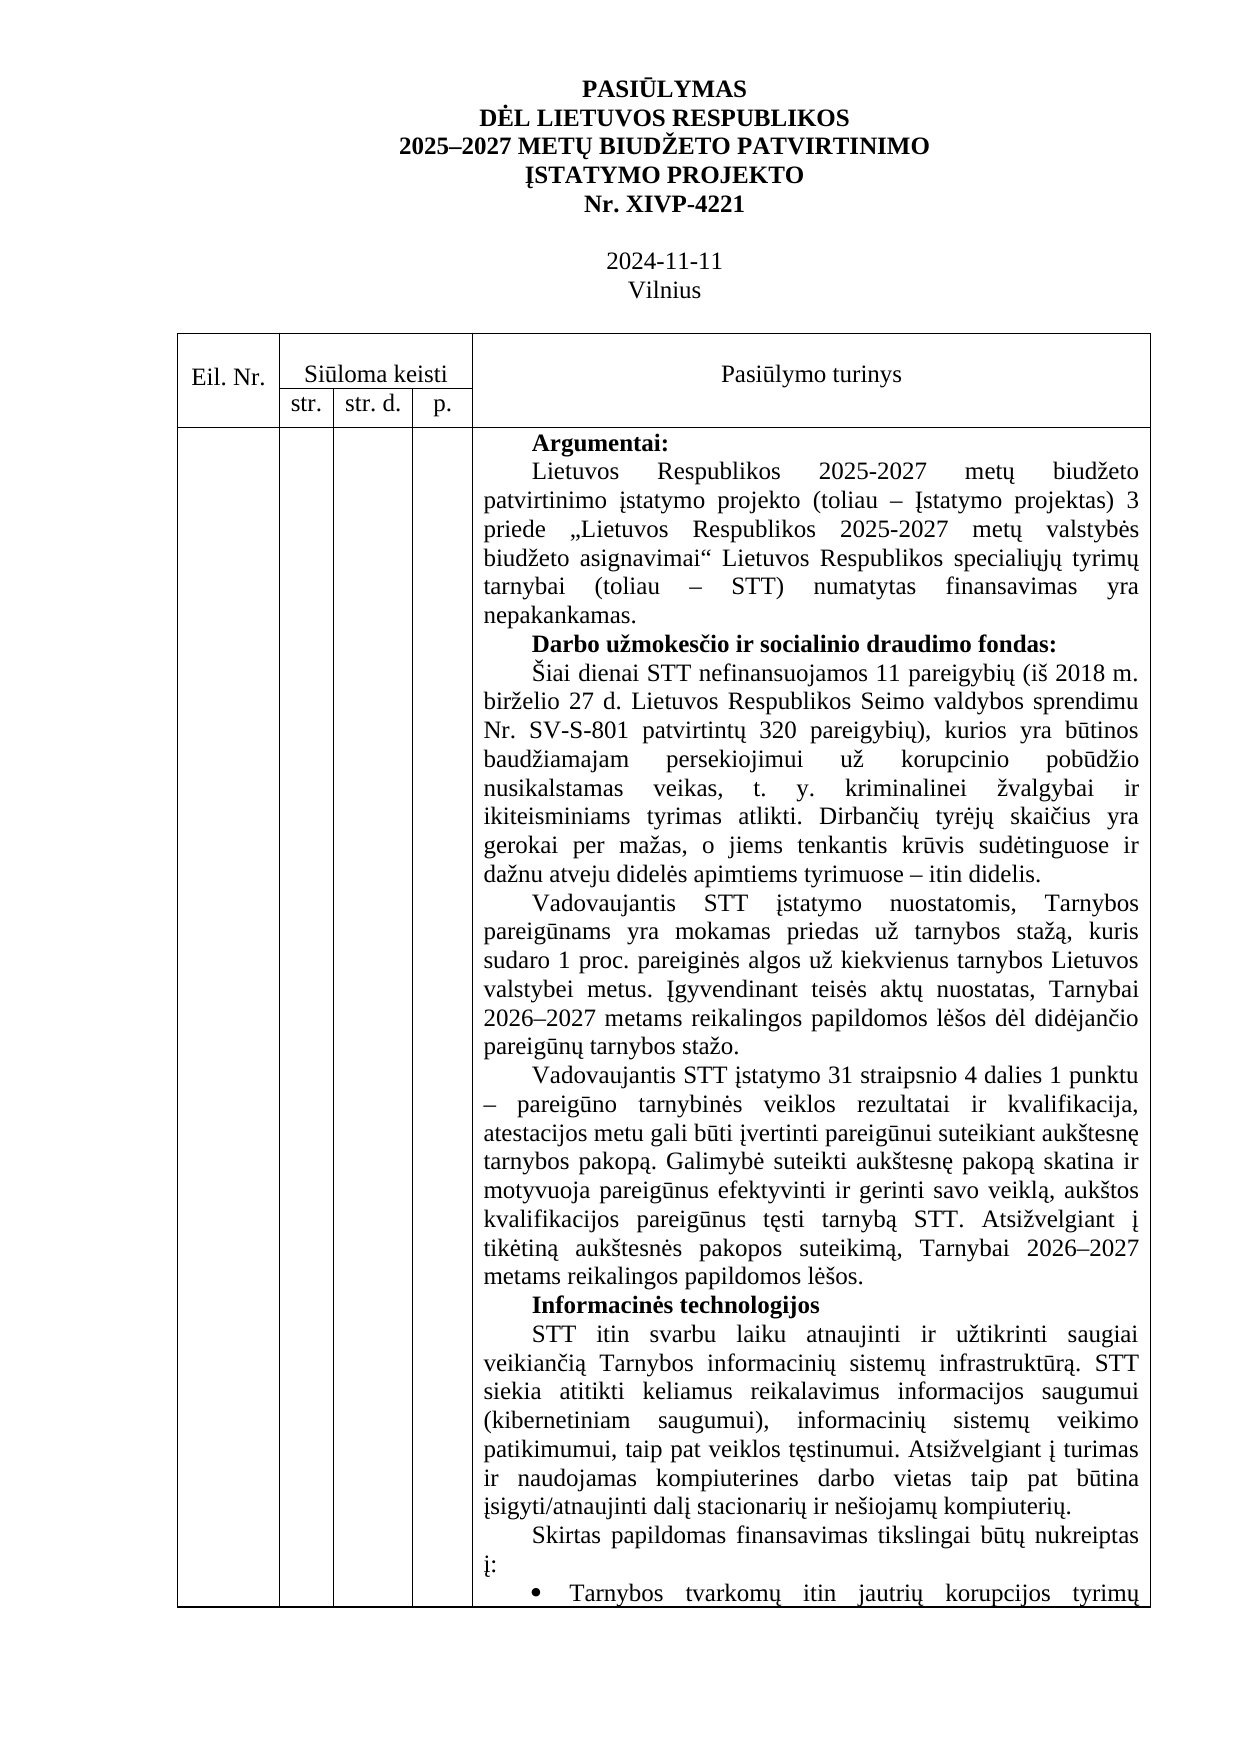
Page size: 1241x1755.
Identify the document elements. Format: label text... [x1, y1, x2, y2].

table_header Eil. Nr. [178, 334, 279, 427]
text PASIŪLYMAS [177, 74, 1152, 103]
table_cell str. [280, 389, 333, 427]
text 2024-11-11 [177, 246, 1152, 275]
text ĮSTATYMO PROJEKTO [177, 160, 1152, 189]
table_cell [334, 428, 412, 1606]
table_header Siūloma keisti [280, 334, 472, 387]
text 2025–2027 METŲ BIUDŽETO PATVIRTINIMO [177, 131, 1152, 160]
table_cell p. [413, 389, 472, 427]
table_cell str. d. [334, 389, 412, 427]
table_header Pasiūlymo turinys [473, 334, 1150, 427]
text DĖL LIETUVOS RESPUBLIKOS [177, 103, 1152, 131]
table_cell Argumentai: Lietuvos Respublikos 2025-2027 metų biudžeto patvirtinimo įstatymo projekto (toliau – Įstatymo projektas) 3 priede „Lietuvos Respublikos 2025-2027 metų valstybės biudžeto asignavimai“ Lietuvos Respublikos specialiųjų tyrimų tarnybai (toliau – STT) numatytas finansavimas yra nepakankamas. Darbo užmokesčio ir socialinio draudimo fondas: Šiai dienai STT nefinansuojamos 11 pareigybių (iš 2018 m. birželio 27 d. Lietuvos Respublikos Seimo valdybos sprendimu Nr. SV-S-801 patvirtintų 320 pareigybių), kurios yra būtinos baudžiamajam persekiojimui už korupcinio pobūdžio nusikalstamas veikas, t. y. kriminalinei žvalgybai ir ikiteisminiams tyrimas atlikti. Dirbančių tyrėjų skaičius yra gerokai per mažas, o jiems tenkantis krūvis sudėtinguose ir dažnu atveju didelės apimtiems tyrimuose – itin didelis. Vadovaujantis STT įstatymo nuostatomis, Tarnybos pareigūnams yra mokamas priedas už tarnybos stažą, kuris sudaro 1 proc. pareiginės algos už kiekvienus tarnybos Lietuvos valstybei metus. Įgyvendinant teisės aktų nuostatas, Tarnybai 2026–2027 metams reikalingos papildomos lėšos dėl didėjančio pareigūnų tarnybos stažo. Vadovaujantis STT įstatymo 31 straipsnio 4 dalies 1 punktu – pareigūno tarnybinės veiklos rezultatai ir kvalifikacija, atestacijos metu gali būti įvertinti pareigūnui suteikiant aukštesnę tarnybos pakopą. Galimybė suteikti aukštesnę pakopą skatina ir motyvuoja pareigūnus efektyvinti ir gerinti savo veiklą, aukštos kvalifikacijos pareigūnus tęsti tarnybą STT. Atsižvelgiant į tikėtiną aukštesnės pakopos suteikimą, Tarnybai 2026–2027 metams reikalingos papildomos lėšos. Informacinės technologijos STT itin svarbu laiku atnaujinti ir užtikrinti saugiai veikiančią Tarnybos informacinių sistemų infrastruktūrą. STT siekia atitikti keliamus reikalavimus informacijos saugumui (kibernetiniam saugumui), informacinių sistemų veikimo patikimumui, taip pat veiklos tęstinumui. Atsižvelgiant į turimas ir naudojamas kompiuterines darbo vietas taip pat būtina įsigyti/atnaujinti dalį stacionarių ir nešiojamų kompiuterių. Skirtas papildomas finansavimas tikslingai būtų nukreiptas į: Tarnybos tvarkomų itin jautrių korupcijos tyrimų [473, 428, 1150, 1606]
table_cell [178, 428, 279, 1606]
text Nr. XIVP-4221 [177, 189, 1152, 218]
table_cell [280, 428, 333, 1606]
text Vilnius [177, 275, 1152, 304]
table_cell [413, 428, 472, 1606]
